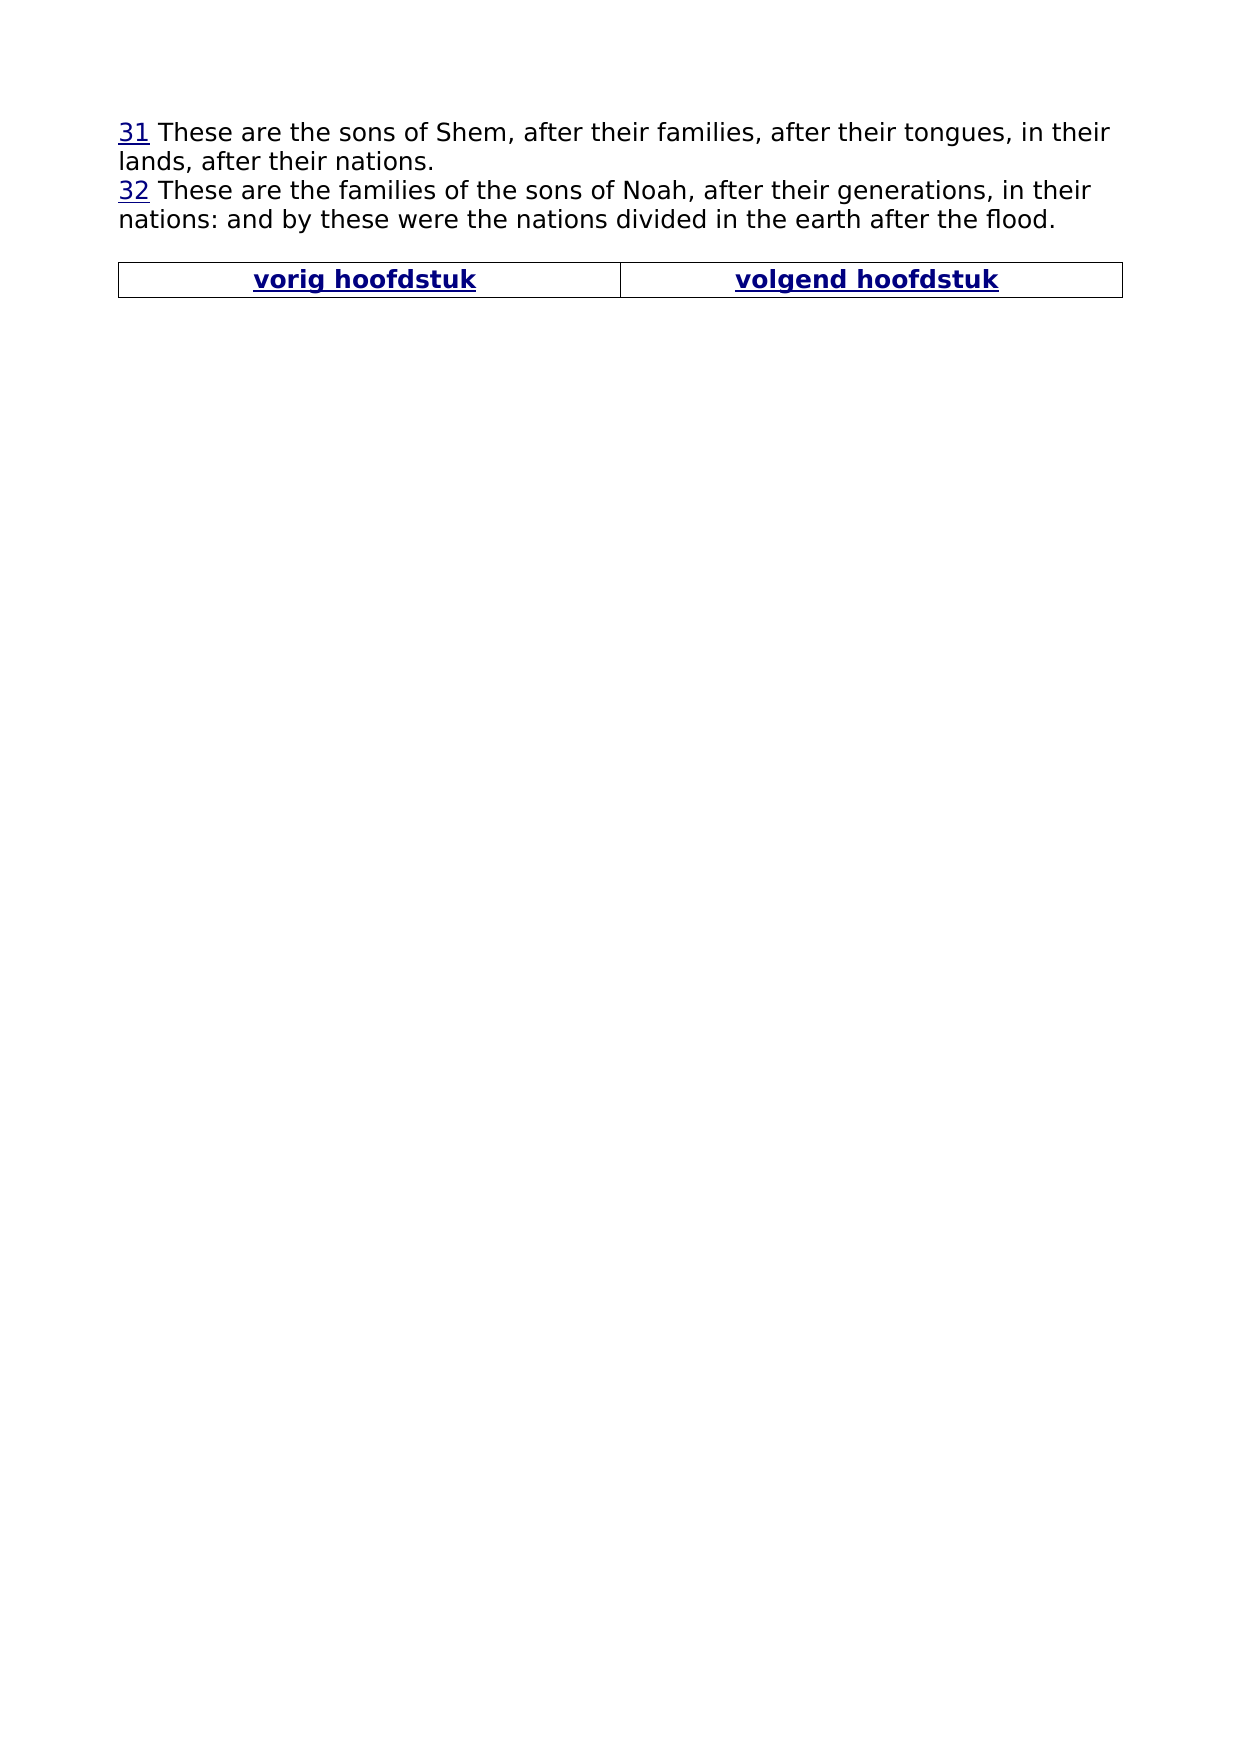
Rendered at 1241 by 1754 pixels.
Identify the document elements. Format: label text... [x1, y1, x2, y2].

table_header volgend hoofdstuk [621, 263, 1122, 297]
text 31 These are the sons of Shem, after their families, after their tongues, in their lands, after their nations. 32 These are the families of the sons of Noah, after their generations, in their nations: and by these were the nations divided in the earth after the flood. [118, 118, 1122, 235]
table_header vorig hoofdstuk [119, 263, 620, 297]
